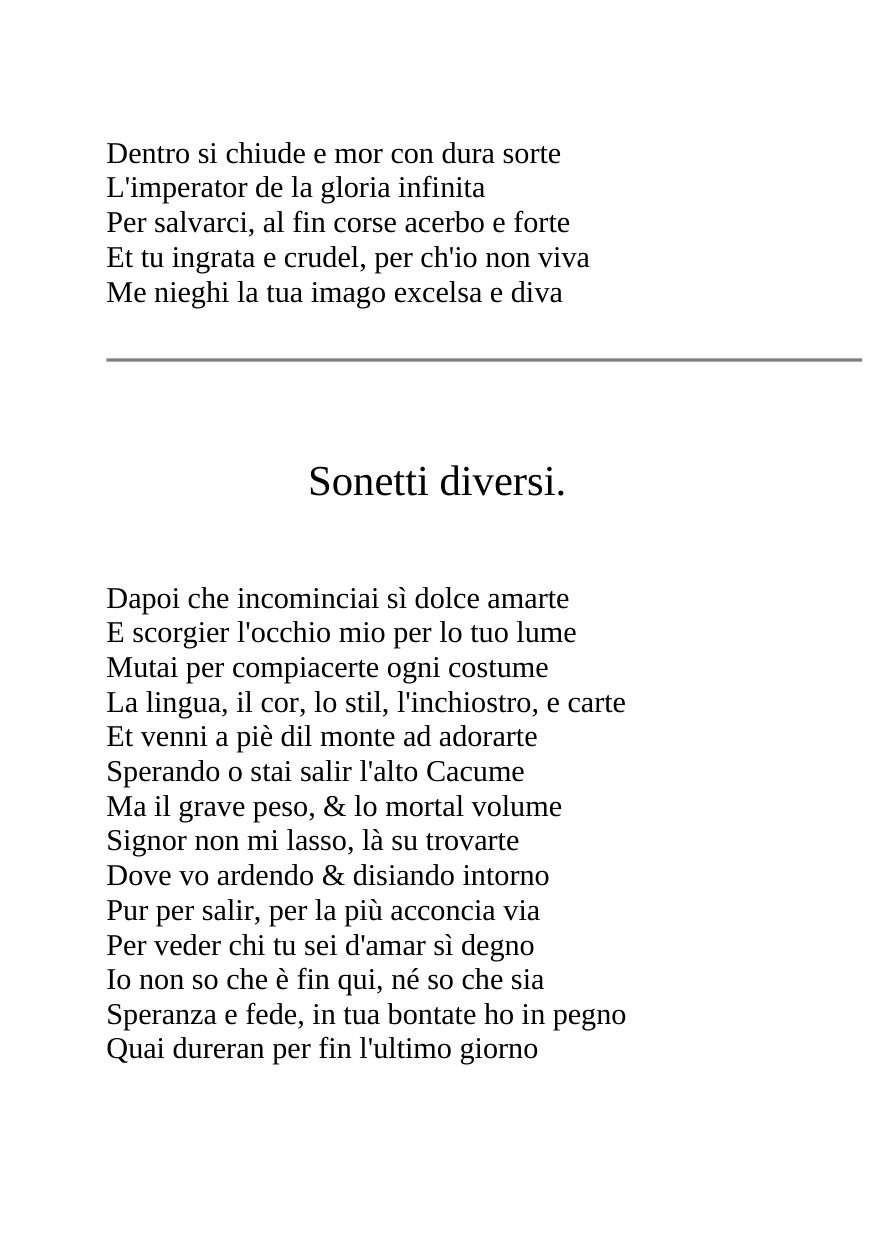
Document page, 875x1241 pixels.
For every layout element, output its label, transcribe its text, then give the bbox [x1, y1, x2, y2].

text Dentro si chiude e mor con dura sorte L'imperator de la gloria infinita Per salvarci, al fin corse acerbo e forte Et tu ingrata e crudel, per ch'io non viva Me nieghi la tua imago excelsa e diva [106, 135, 768, 308]
text Dapoi che incominciai sì dolce amarte E scorgier l'occhio mio per lo tuo lume Mutai per compiacerte ogni costume La lingua, il cor, lo stil, l'inchiostro, e carte Et venni a piè dil monte ad adorarte Sperando o stai salir l'alto Cacume Ma il grave peso, & lo mortal volume Signor non mi lasso, là su trovarte Dove vo ardendo & disiando intorno Pur per salir, per la più acconcia via Per veder chi tu sei d'amar sì degno Io non so che è fin qui, né so che sia Speranza e fede, in tua bontate ho in pegno Quai dureran per fin l'ultimo giorno [106, 580, 768, 1065]
subtitle Sonetti diversi. [106, 456, 768, 505]
